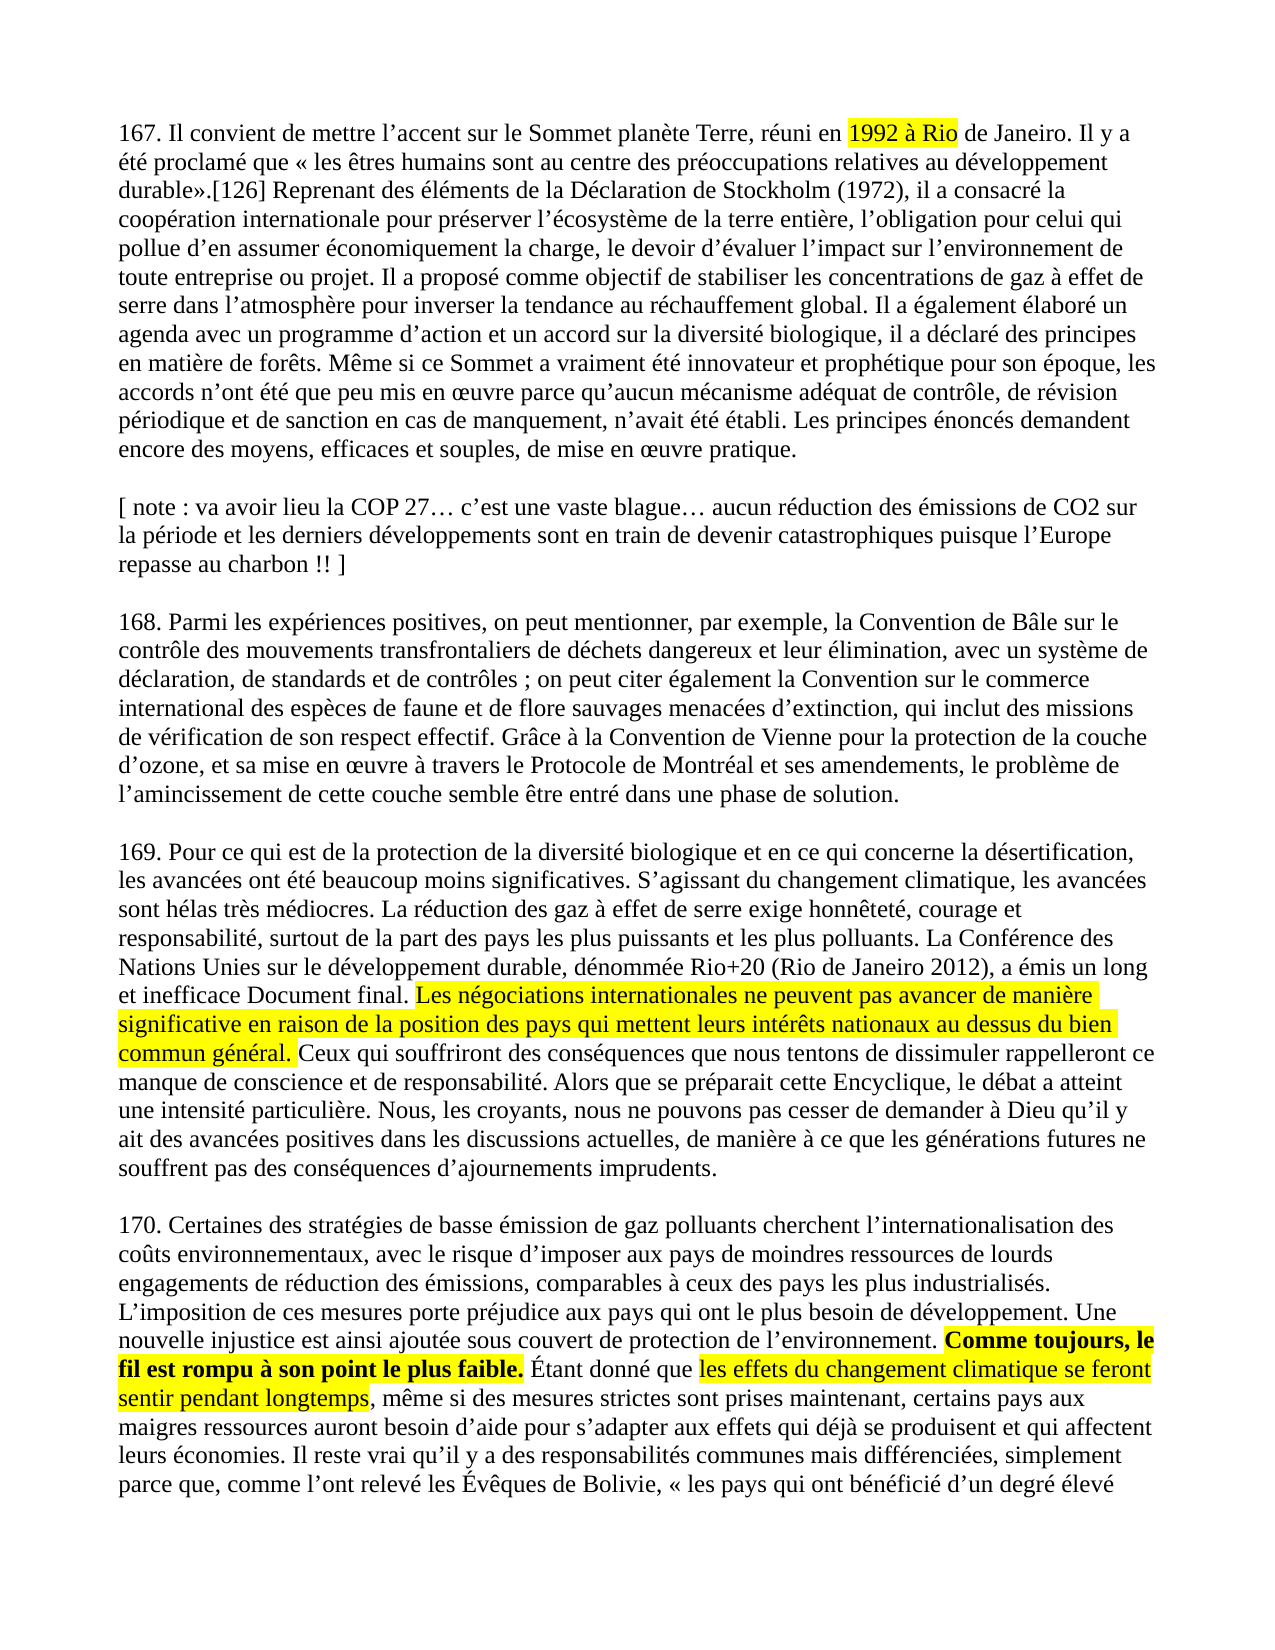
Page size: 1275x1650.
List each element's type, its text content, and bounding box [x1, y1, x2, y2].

text 169. Pour ce qui est de la protection de la diversité biologique et en ce qui concerne la désertification, les avancées ont été beaucoup moins significatives. S’agissant du changement climatique, les avancées sont hélas très médiocres. La réduction des gaz à effet de serre exige honnêteté, courage et responsabilité, surtout de la part des pays les plus puissants et les plus polluants. La Conférence des Nations Unies sur le développement durable, dénommée Rio+20 (Rio de Janeiro 2012), a émis un long et inefficace Document final. Les négociations internationales ne peuvent pas avancer de manière significative en raison de la position des pays qui mettent leurs intérêts nationaux au dessus du bien commun général. Ceux qui souffriront des conséquences que nous tentons de dissimuler rappelleront ce manque de conscience et de responsabilité. Alors que se préparait cette Encyclique, le débat a atteint une intensité particulière. Nous, les croyants, nous ne pouvons pas cesser de demander à Dieu qu’il y ait des avancées positives dans les discussions actuelles, de manière à ce que les générations futures ne souffrent pas des conséquences d’ajournements imprudents. [118, 837, 1157, 1182]
text 170. Certaines des stratégies de basse émission de gaz polluants cherchent l’internationalisation des coûts environnementaux, avec le risque d’imposer aux pays de moindres ressources de lourds engagements de réduction des émissions, comparables à ceux des pays les plus industrialisés. L’imposition de ces mesures porte préjudice aux pays qui ont le plus besoin de développement. Une nouvelle injustice est ainsi ajoutée sous couvert de protection de l’environnement. Comme toujours, le fil est rompu à son point le plus faible. Étant donné que les effets du changement climatique se feront sentir pendant longtemps, même si des mesures strictes sont prises maintenant, certains pays aux maigres ressources auront besoin d’aide pour s’adapter aux effets qui déjà se produisent et qui affectent leurs économies. Il reste vrai qu’il y a des responsabilités communes mais différenciées, simplement parce que, comme l’ont relevé les Évêques de Bolivie, « les pays qui ont bénéficié d’un degré élevé [118, 1211, 1157, 1498]
text 167. Il convient de mettre l’accent sur le Sommet planète Terre, réuni en 1992 à Rio de Janeiro. Il y a été proclamé que « les êtres humains sont au centre des préoccupations relatives au développement durable».[126] Reprenant des éléments de la Déclaration de Stockholm (1972), il a consacré la coopération internationale pour préserver l’écosystème de la terre entière, l’obligation pour celui qui pollue d’en assumer économiquement la charge, le devoir d’évaluer l’impact sur l’environnement de toute entreprise ou projet. Il a proposé comme objectif de stabiliser les concentrations de gaz à effet de serre dans l’atmosphère pour inverser la tendance au réchauffement global. Il a également élaboré un agenda avec un programme d’action et un accord sur la diversité biologique, il a déclaré des principes en matière de forêts. Même si ce Sommet a vraiment été innovateur et prophétique pour son époque, les accords n’ont été que peu mis en œuvre parce qu’aucun mécanisme adéquat de contrôle, de révision périodique et de sanction en cas de manquement, n’avait été établi. Les principes énoncés demandent encore des moyens, efficaces et souples, de mise en œuvre pratique. [118, 118, 1157, 463]
text 168. Parmi les expériences positives, on peut mentionner, par exemple, la Convention de Bâle sur le contrôle des mouvements transfrontaliers de déchets dangereux et leur élimination, avec un système de déclaration, de standards et de contrôles ; on peut citer également la Convention sur le commerce international des espèces de faune et de flore sauvages menacées d’extinction, qui inclut des missions de vérification de son respect effectif. Grâce à la Convention de Vienne pour la protection de la couche d’ozone, et sa mise en œuvre à travers le Protocole de Montréal et ses amendements, le problème de l’amincissement de cette couche semble être entré dans une phase de solution. [118, 607, 1157, 808]
text [ note : va avoir lieu la COP 27… c’est une vaste blague… aucun réduction des émissions de CO2 sur la période et les derniers développements sont en train de devenir catastrophiques puisque l’Europe repasse au charbon !! ] [118, 492, 1157, 578]
